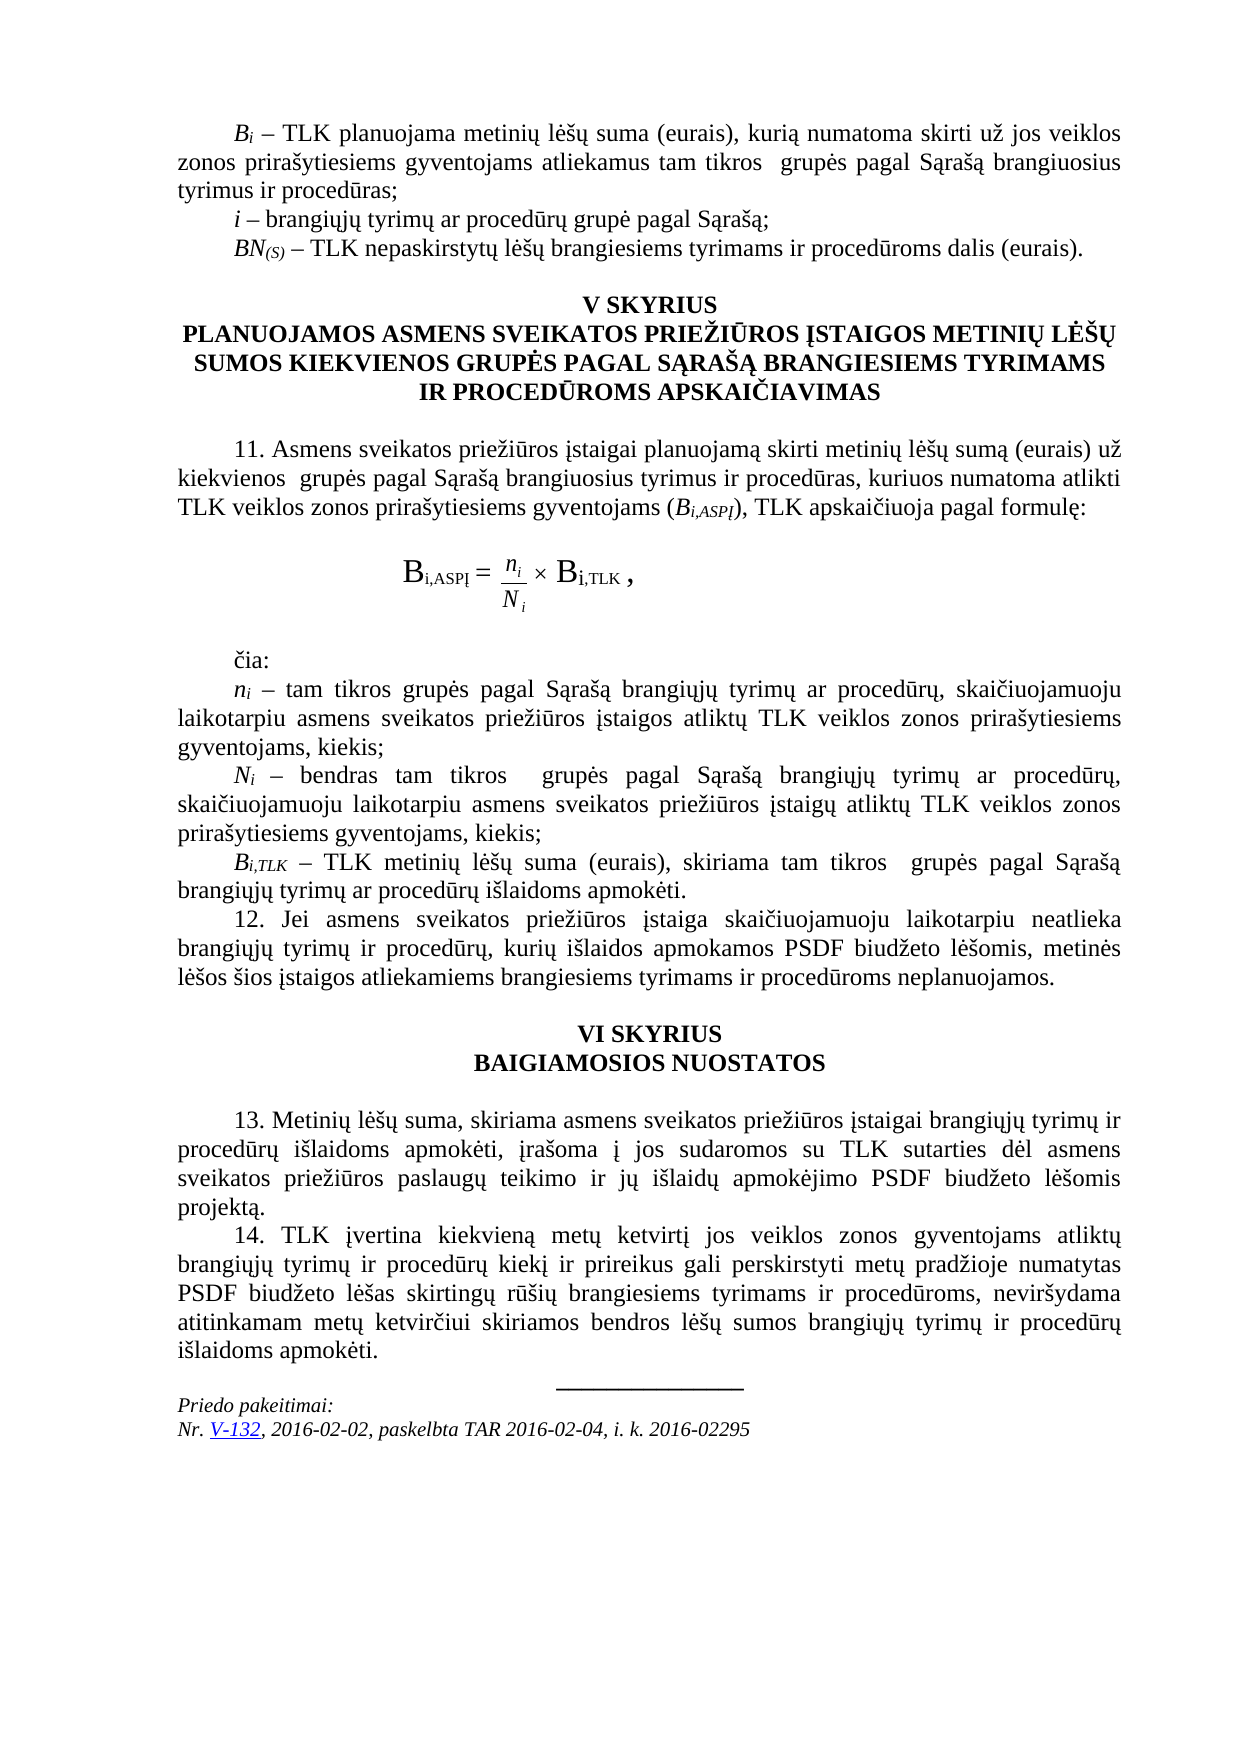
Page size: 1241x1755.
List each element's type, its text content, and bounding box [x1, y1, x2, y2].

text 14. TLK įvertina kiekvieną metų ketvirtį jos veiklos zonos gyventojams atliktų brangiųjų tyrimų ir procedūrų kiekį ir prireikus gali perskirstyti metų pradžioje numatytas PSDF biudžeto lėšas skirtingų rūšių brangiesiems tyrimams ir procedūroms, neviršydama atitinkamam metų ketvirčiui skiriamos bendros lėšų sumos brangiųjų tyrimų ir procedūrų išlaidoms apmokėti. [177, 1220, 1122, 1364]
text PLANUOJAMOS ASMENS SVEIKATOS PRIEŽIŪROS ĮSTAIGOS METINIŲ LĖŠŲ SUMOS KIEKVIENOS GRUPĖS PAGAL SĄRAŠĄ BRANGIESIEMS TYRIMAMS IR PROCEDŪROMS APSKAIČIAVIMAS [177, 319, 1122, 406]
text Nr. V-132, 2016-02-02, paskelbta TAR 2016-02-04, i. k. 2016-02295 [177, 1417, 1122, 1441]
text ni – tam tikros grupės pagal Sąrašą brangiųjų tyrimų ar procedūrų, skaičiuojamuoju laikotarpiu asmens sveikatos priežiūros įstaigos atliktų TLK veiklos zonos prirašytiesiems gyventojams, kiekis; [177, 674, 1122, 760]
text BN(S) – TLK nepaskirstytų lėšų brangiesiems tyrimams ir procedūroms dalis (eurais). [177, 233, 1122, 262]
text Bi,ASPĮ = × Bi,TLK , [177, 549, 1122, 617]
text Bi – TLK planuojama metinių lėšų suma (eurais), kurią numatoma skirti už jos veiklos zonos prirašytiesiems gyventojams atliekamus tam tikros grupės pagal Sąrašą brangiuosius tyrimus ir procedūras; [177, 118, 1122, 204]
text VI SKYRIUS [177, 1019, 1122, 1048]
text Priedo pakeitimai: [177, 1393, 1122, 1417]
text _______________ [177, 1364, 1122, 1393]
text Ni – bendras tam tikros grupės pagal Sąrašą brangiųjų tyrimų ar procedūrų, skaičiuojamuoju laikotarpiu asmens sveikatos priežiūros įstaigų atliktų TLK veiklos zonos prirašytiesiems gyventojams, kiekis; [177, 760, 1122, 847]
text 13. Metinių lėšų suma, skiriama asmens sveikatos priežiūros įstaigai brangiųjų tyrimų ir procedūrų išlaidoms apmokėti, įrašoma į jos sudaromos su TLK sutarties dėl asmens sveikatos priežiūros paslaugų teikimo ir jų išlaidų apmokėjimo PSDF biudžeto lėšomis projektą. [177, 1105, 1122, 1220]
text V SKYRIUS [177, 291, 1122, 319]
text Bi,TLK – TLK metinių lėšų suma (eurais), skiriama tam tikros grupės pagal Sąrašą brangiųjų tyrimų ar procedūrų išlaidoms apmokėti. [177, 847, 1122, 904]
text čia: [177, 645, 1122, 674]
text 11. Asmens sveikatos priežiūros įstaigai planuojamą skirti metinių lėšų sumą (eurais) už kiekvienos grupės pagal Sąrašą brangiuosius tyrimus ir procedūras, kuriuos numatoma atlikti TLK veiklos zonos prirašytiesiems gyventojams (Bi,ASPĮ), TLK apskaičiuoja pagal formulę: [177, 434, 1122, 521]
text 12. Jei asmens sveikatos priežiūros įstaiga skaičiuojamuoju laikotarpiu neatlieka brangiųjų tyrimų ir procedūrų, kurių išlaidos apmokamos PSDF biudžeto lėšomis, metinės lėšos šios įstaigos atliekamiems brangiesiems tyrimams ir procedūroms neplanuojamos. [177, 904, 1122, 990]
text i – brangiųjų tyrimų ar procedūrų grupė pagal Sąrašą; [177, 204, 1122, 233]
text BAIGIAMOSIOS NUOSTATOS [177, 1048, 1122, 1077]
